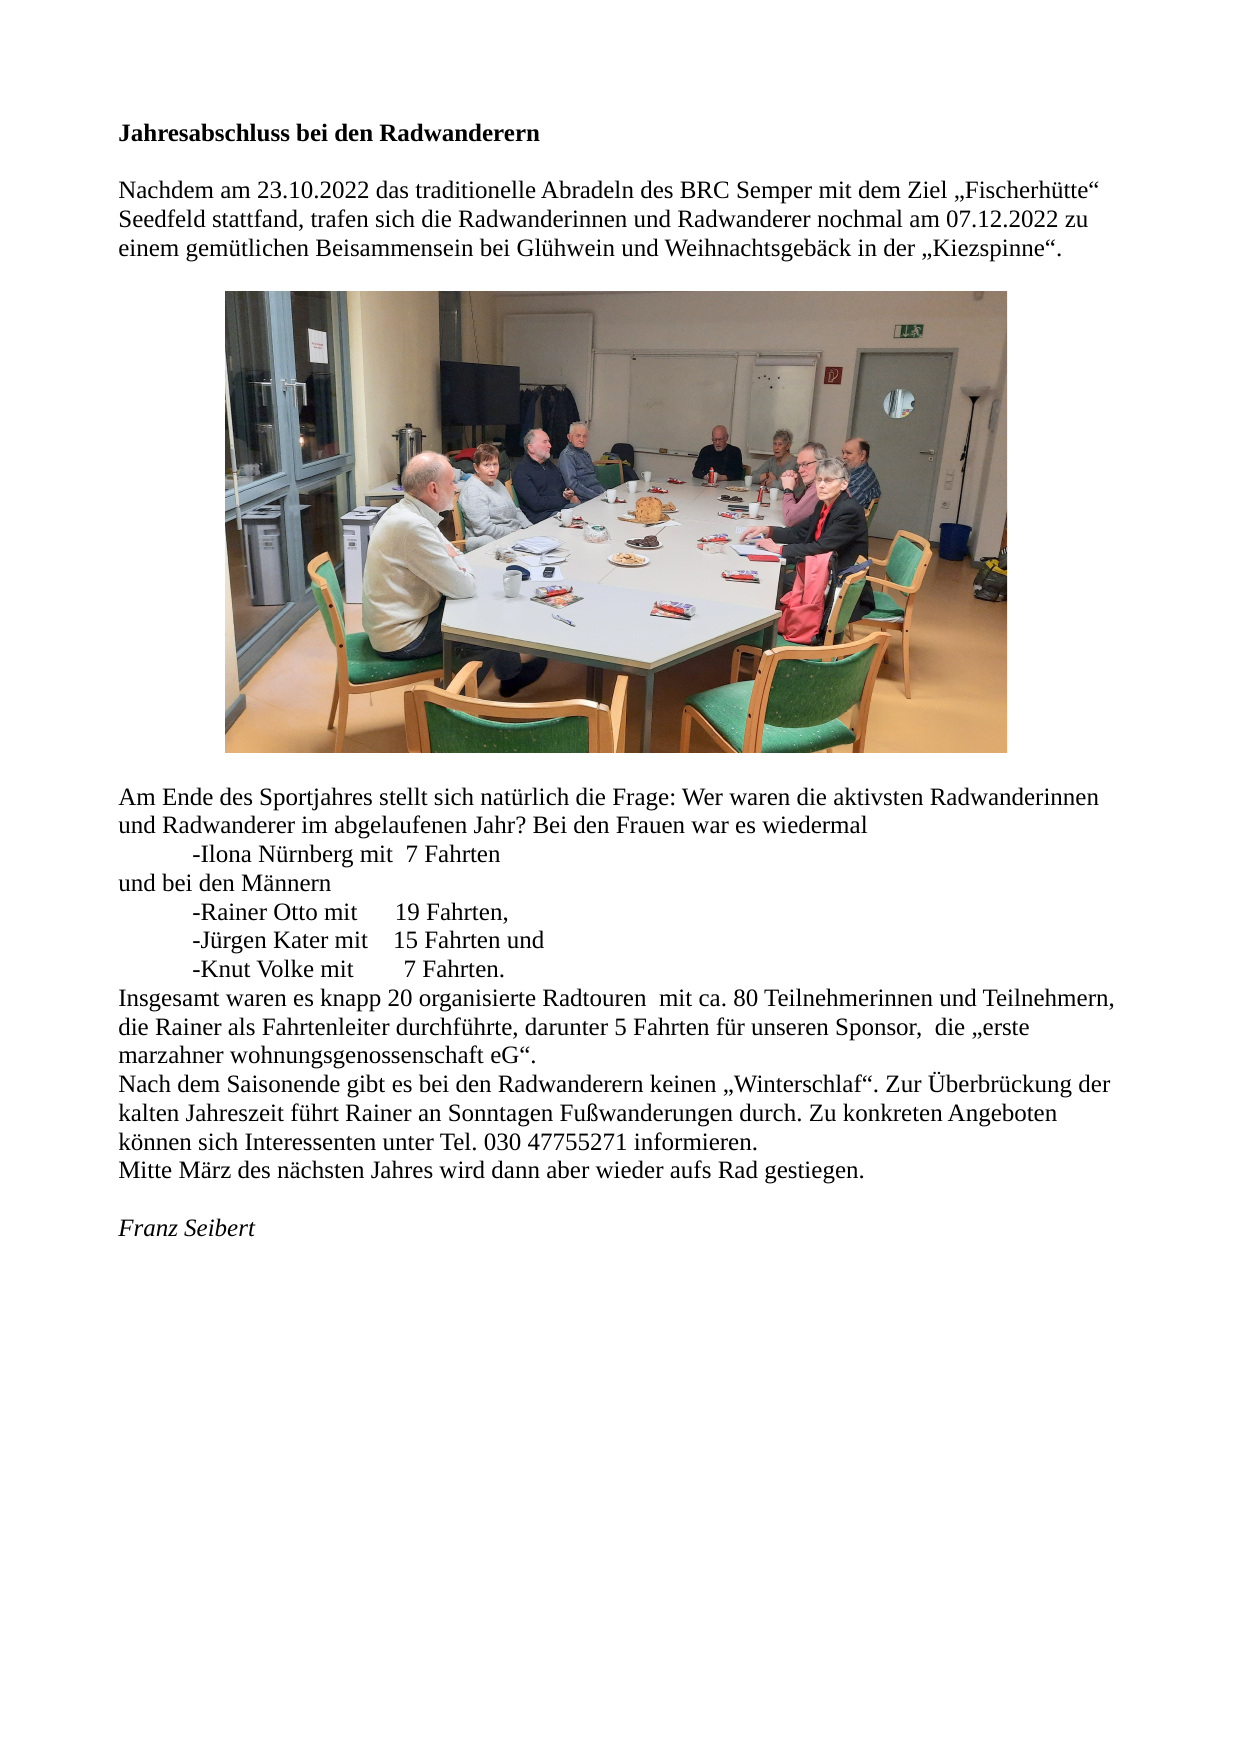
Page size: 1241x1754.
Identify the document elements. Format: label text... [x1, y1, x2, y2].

text Nach dem Saisonende gibt es bei den Radwanderern keinen „Winterschlaf“. Zur Überbrückung der kalten Jahreszeit führt Rainer an Sonntagen Fußwanderungen durch. Zu konkreten Angeboten können sich Interessenten unter Tel. 030 47755271 informieren. [118, 1069, 1122, 1155]
text Nachdem am 23.10.2022 das traditionelle Abradeln des BRC Semper mit dem Ziel „Fischerhütte“ Seedfeld stattfand, trafen sich die Radwanderinnen und Radwanderer nochmal am 07.12.2022 zu einem gemütlichen Beisammensein bei Glühwein und Weihnachtsgebäck in der „Kiezspinne“. [118, 176, 1122, 262]
text -Knut Volke mit 7 Fahrten. [118, 954, 1122, 983]
text Am Ende des Sportjahres stellt sich natürlich die Frage: Wer waren die aktivsten Radwanderinnen und Radwanderer im abgelaufenen Jahr? Bei den Frauen war es wiedermal [118, 782, 1122, 839]
text Franz Seibert [118, 1213, 1122, 1242]
text -Jürgen Kater mit 15 Fahrten und [118, 925, 1122, 954]
text Mitte März des nächsten Jahres wird dann aber wieder aufs Rad gestiegen. [118, 1155, 1122, 1184]
picture [225, 291, 1008, 753]
text -Ilona Nürnberg mit 7 Fahrten [118, 839, 1122, 868]
text und bei den Männern [118, 868, 1122, 897]
text Insgesamt waren es knapp 20 organisierte Radtouren mit ca. 80 Teilnehmerinnen und Teilnehmern, die Rainer als Fahrtenleiter durchführte, darunter 5 Fahrten für unseren Sponsor, die „erste marzahner wohnungsgenossenschaft eG“. [118, 983, 1122, 1069]
text Jahresabschluss bei den Radwanderern [118, 118, 1122, 147]
text -Rainer Otto mit 19 Fahrten, [118, 897, 1122, 925]
